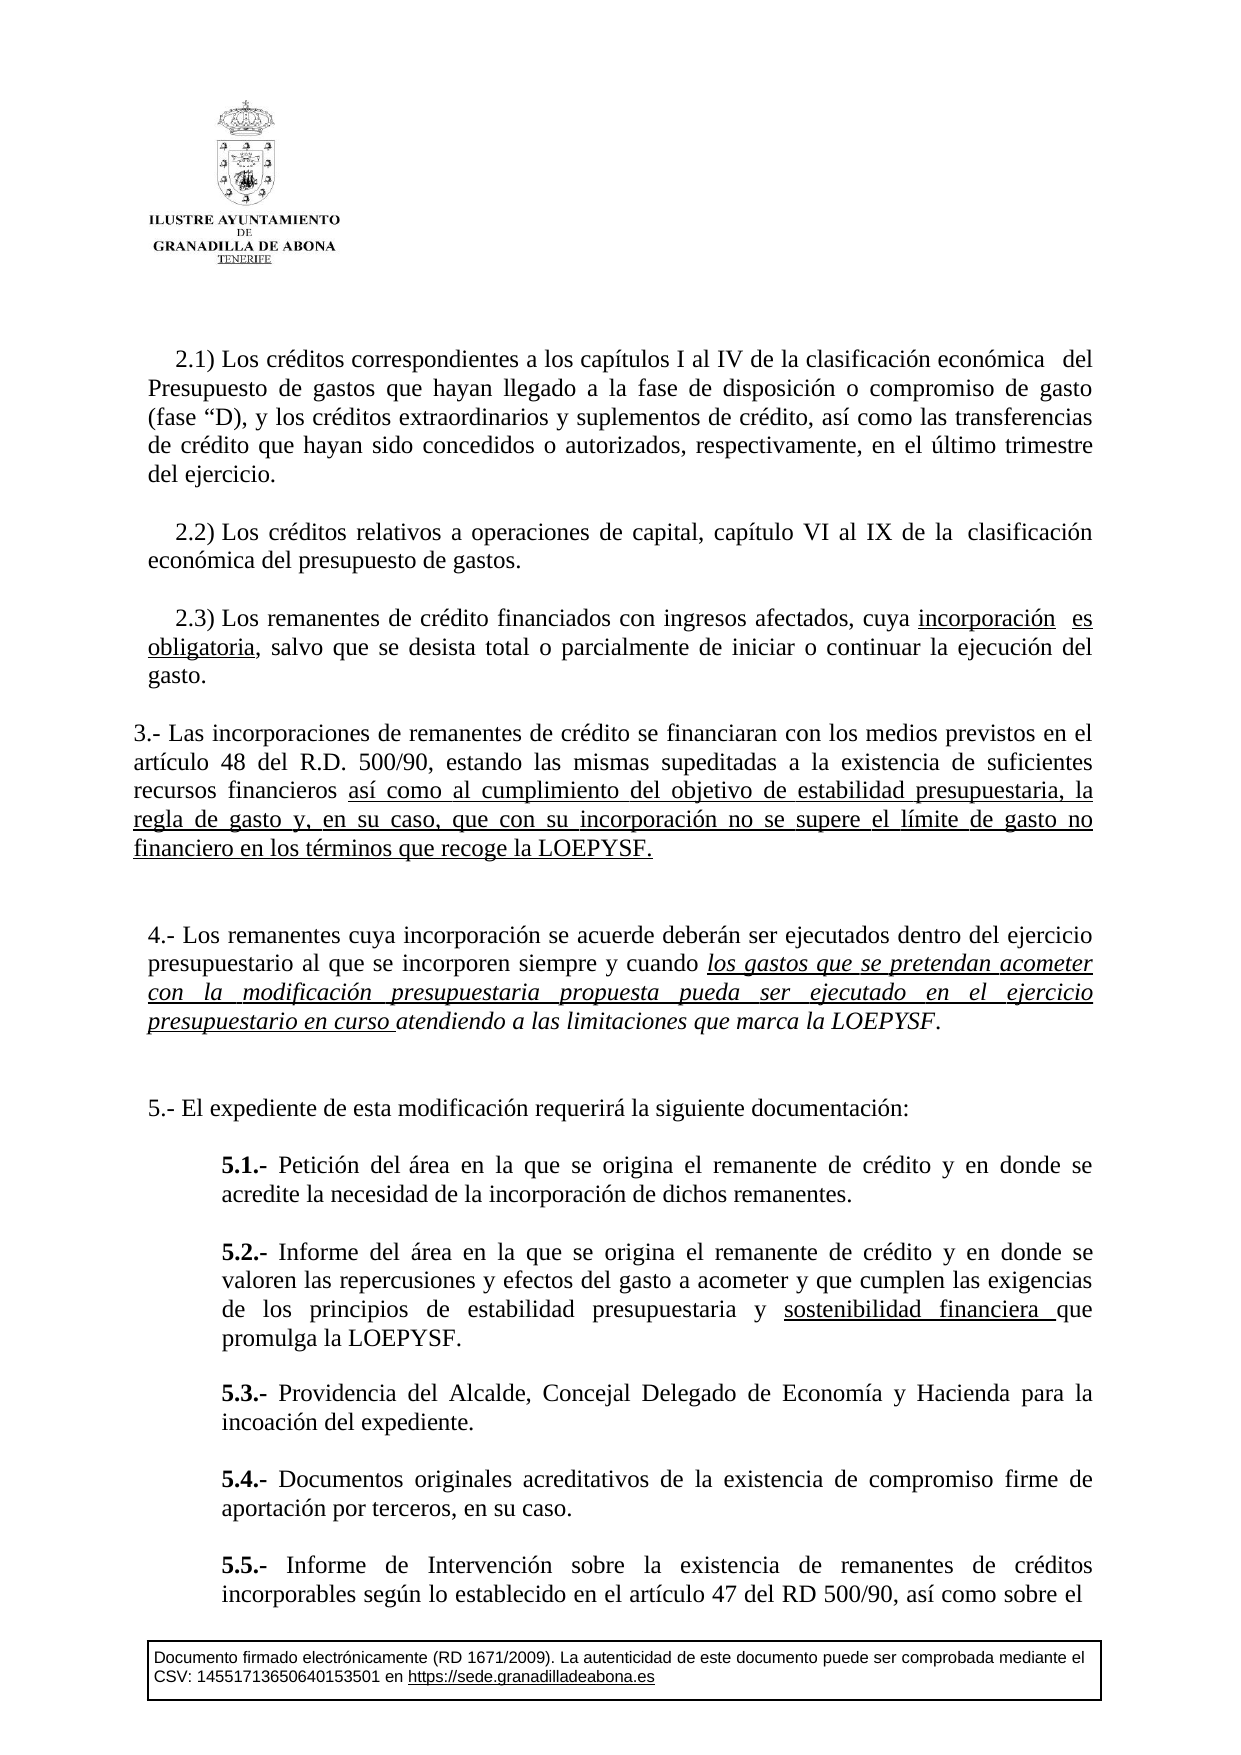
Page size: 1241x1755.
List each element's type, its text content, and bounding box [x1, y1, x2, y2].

text 5.1.- Petición del área en la que se origina el remanente de crédito y en donde se acredite la necesidad de la incorporación de dichos remanentes. [221, 1150, 1093, 1208]
list Los créditos relativos a operaciones de capital, capítulo VI al IX de la clasificación económica del presupuesto de gastos. [133, 517, 1093, 574]
text 5.- El expediente de esta modificación requerirá la siguiente documentación: [148, 1093, 1116, 1122]
text 5.5.- Informe de Intervención sobre la existencia de remanentes de créditos incorporables según lo establecido en el artículo 47 del RD 500/90, así como sobre el [221, 1550, 1093, 1608]
list Los remanentes de crédito financiados con ingresos afectados, cuya incorporación es obligatoria, salvo que se desista total o parcialmente de iniciar o continuar la ejecución del gasto. [133, 603, 1093, 689]
text 5.4.- Documentos originales acreditativos de la existencia de compromiso firme de aportación por terceros, en su caso. [221, 1464, 1093, 1522]
text 5.2.- Informe del área en la que se origina el remanente de crédito y en donde se valoren las repercusiones y efectos del gasto a acometer y que cumplen las exigencias de los principios de estabilidad presupuestaria y sostenibilidad financiera que promulga la LOEPYSF. [222, 1237, 1093, 1352]
text presupuestario en curso atendiendo a las limitaciones que marca la LOEPYSF. [148, 1004, 1093, 1035]
list Los créditos correspondientes a los capítulos I al IV de la clasificación económica del Presupuesto de gastos que hayan llegado a la fase de disposición o compromiso de gasto (fase “D), y los créditos extraordinarios y suplementos de crédito, así como las transferencias de crédito que hayan sido concedidos o autorizados, respectivamente, en el último trimestre del ejercicio. [133, 344, 1093, 488]
text 5.3.- Providencia del Alcalde, Concejal Delegado de Economía y Hacienda para la incoación del expediente. [221, 1378, 1093, 1435]
text 4.- Los remanentes cuya incorporación se acuerde deberán ser ejecutados dentro del ejercicio presupuestario al que se incorporen siempre y cuando los gastos que se pretendan acometer con la modificación presupuestaria propuesta pueda ser ejecutado en el ejercicio [148, 920, 1093, 1002]
text financiero en los términos que recoge la LOEPYSF. [133, 831, 1093, 862]
text 3.- Las incorporaciones de remanentes de crédito se financiaran con los medios previstos en el artículo 48 del R.D. 500/90, estando las mismas supeditadas a la existencia de suficientes recursos financieros así como al cumplimiento del objetivo de estabilidad presupuestaria, la regla de gasto y, en su caso, que con su incorporación no se supere el límite de gasto no [133, 718, 1093, 829]
